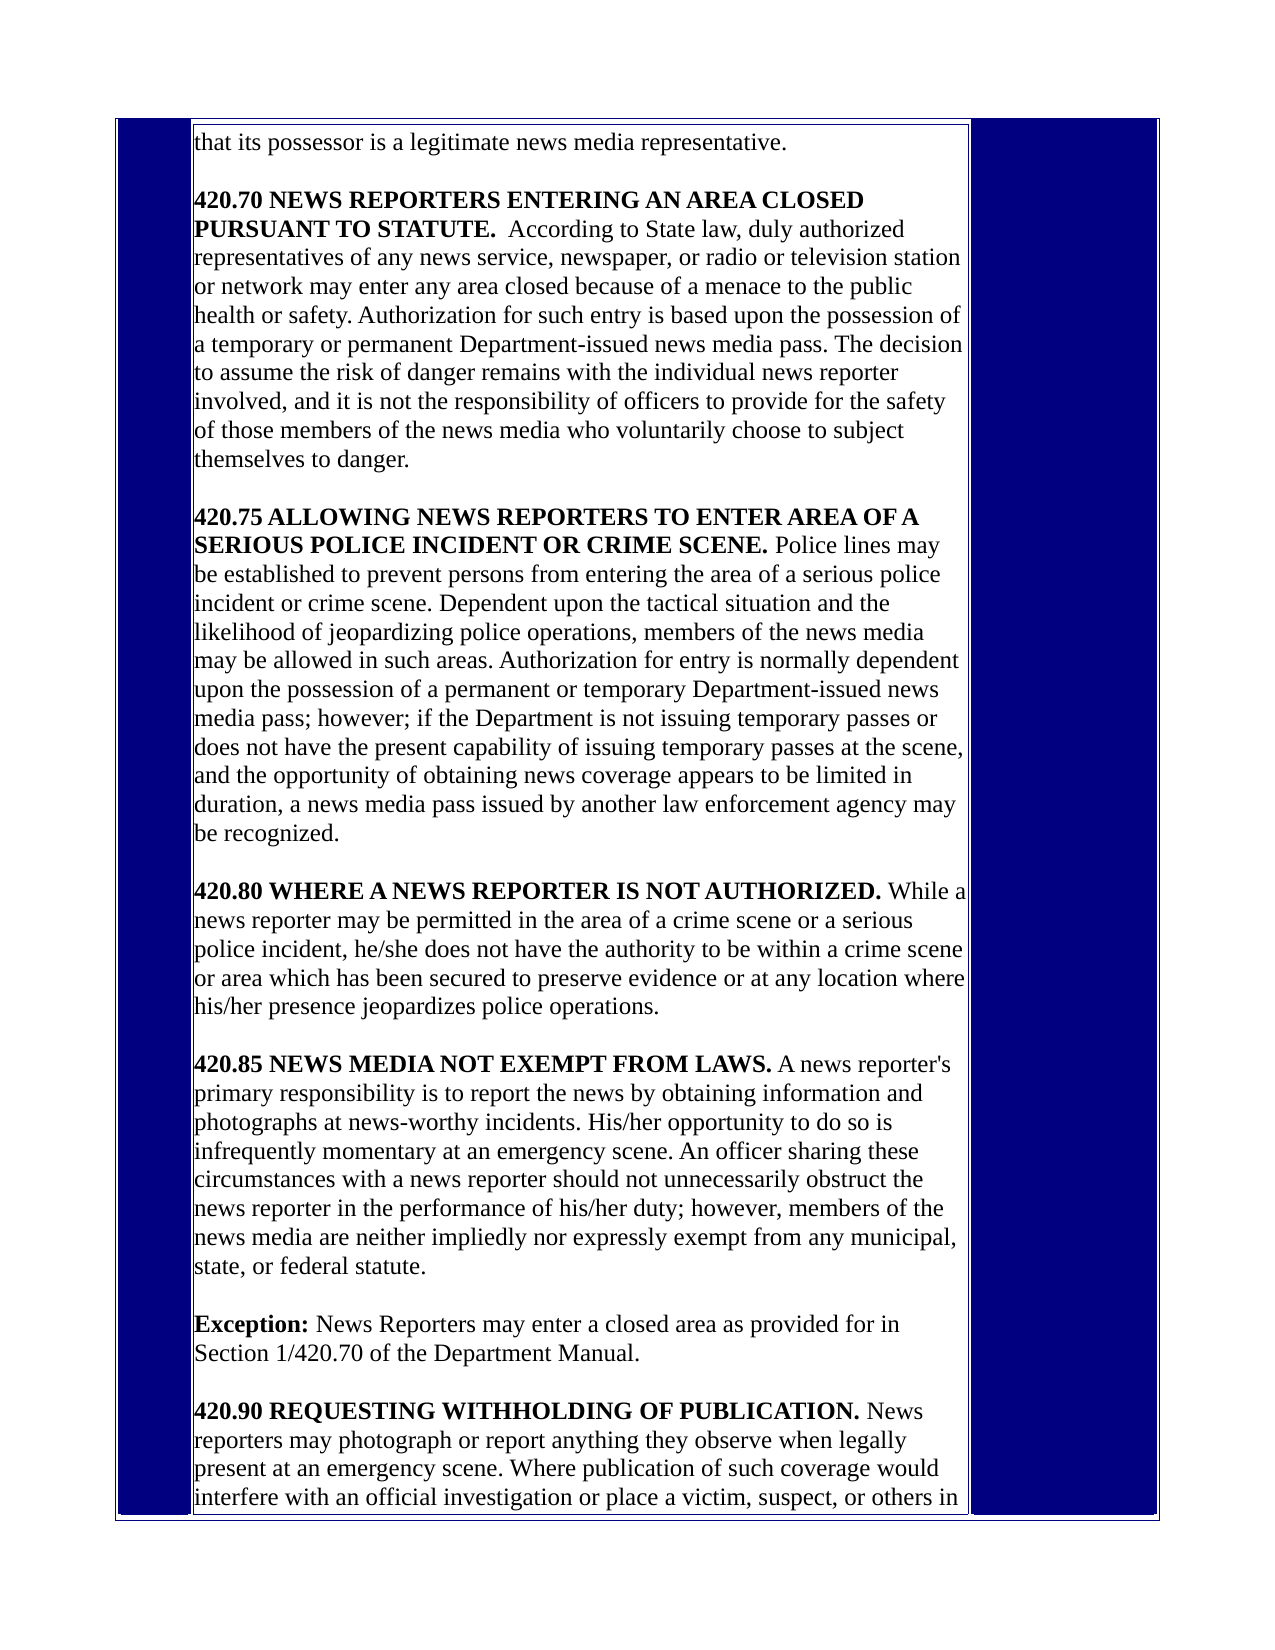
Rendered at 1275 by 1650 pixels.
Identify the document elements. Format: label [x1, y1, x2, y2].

table_header [975, 125, 1154, 1514]
table_header [122, 125, 188, 1514]
table_header [971, 119, 1157, 1514]
table_header [118, 119, 191, 1514]
